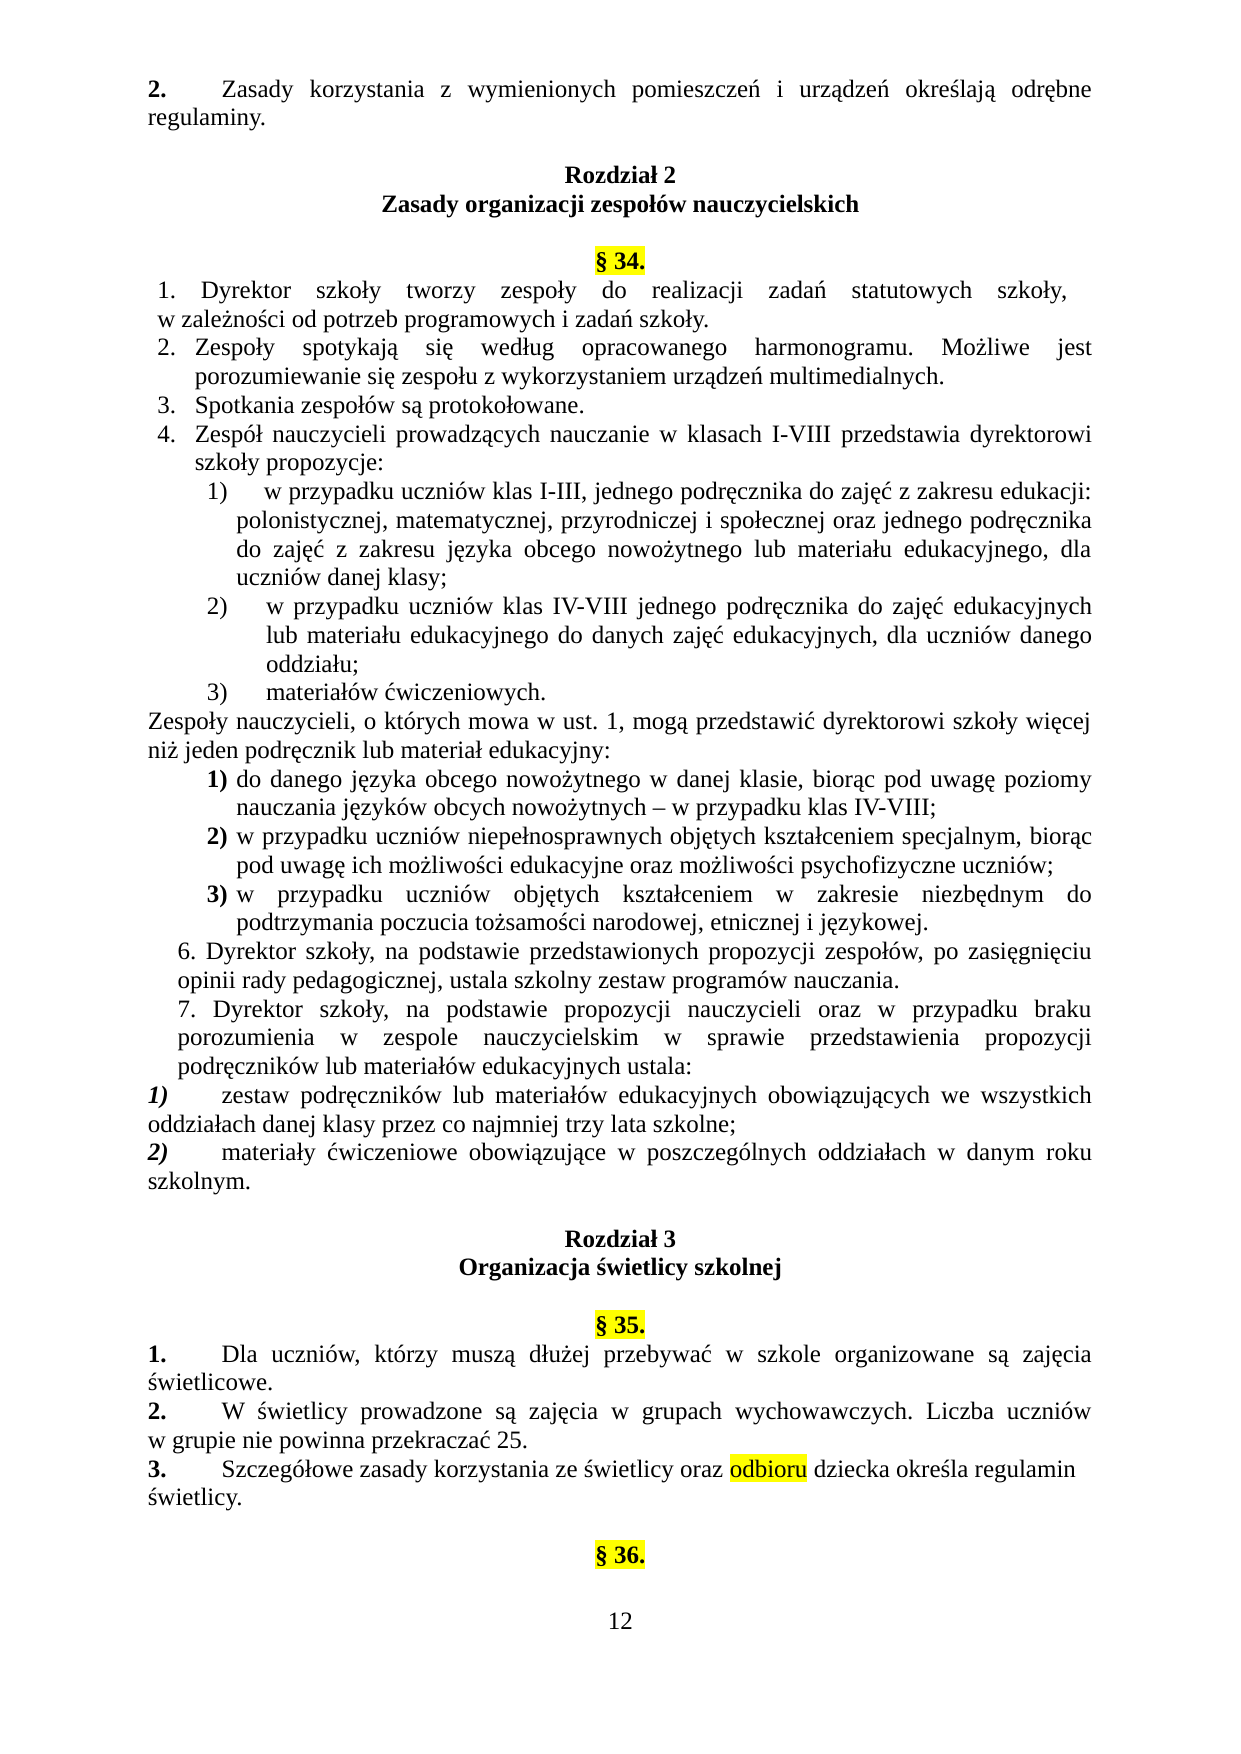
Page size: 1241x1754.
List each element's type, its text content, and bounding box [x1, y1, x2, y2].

text Zespoły nauczycieli, o których mowa w ust. 1, mogą przedstawić dyrektorowi szkoły więcej niż jeden podręcznik lub materiał edukacyjny: [148, 706, 1093, 764]
list materiały ćwiczeniowe obowiązujące w poszczególnych oddziałach w danym roku szkolnym. [148, 1137, 1093, 1195]
list Rozdział 3 [148, 1224, 1093, 1252]
list Zasady organizacji zespołów nauczycielskich [148, 189, 1093, 217]
list Zespół nauczycieli prowadzących nauczanie w klasach I-VIII przedstawia dyrektorowi szkoły propozycje: [157, 419, 1093, 476]
list materiałów ćwiczeniowych. [207, 677, 1093, 706]
list 1. Dyrektor szkoły tworzy zespoły do realizacji zadań statutowych szkoły, w zależności od potrzeb programowych i zadań szkoły. [157, 275, 1093, 332]
list Dla uczniów, którzy muszą dłużej przebywać w szkole organizowane są zajęcia świetlicowe. [148, 1339, 1093, 1396]
list § 36. [148, 1540, 1093, 1569]
list do danego języka obcego nowożytnego w danej klasie, biorąc pod uwagę poziomy nauczania języków obcych nowożytnych – w przypadku klas IV-VIII; [207, 764, 1093, 821]
text 6. Dyrektor szkoły, na podstawie przedstawionych propozycji zespołów, po zasięgnięciu opinii rady pedagogicznej, ustala szkolny zestaw programów nauczania. [177, 936, 1093, 994]
text 7. Dyrektor szkoły, na podstawie propozycji nauczycieli oraz w przypadku braku porozumienia w zespole nauczycielskim w sprawie przedstawienia propozycji podręczników lub materiałów edukacyjnych ustala: [177, 994, 1093, 1080]
list w przypadku uczniów objętych kształceniem w zakresie niezbędnym do podtrzymania poczucia tożsamości narodowej, etnicznej i językowej. [207, 879, 1093, 936]
list § 34. [148, 246, 1093, 275]
list Szczegółowe zasady korzystania ze świetlicy oraz odbioru dziecka określa regulamin świetlicy. [148, 1454, 1093, 1511]
list Zespoły spotykają się według opracowanego harmonogramu. Możliwe jest porozumiewanie się zespołu z wykorzystaniem urządzeń multimedialnych. [157, 332, 1093, 390]
list Spotkania zespołów są protokołowane. [157, 390, 1093, 419]
list § 35. [148, 1310, 1093, 1339]
list w przypadku uczniów klas I-III, jednego podręcznika do zajęć z zakresu edukacji: polonistycznej, matematycznej, przyrodniczej i społecznej oraz jednego podręcznika do zajęć z zakresu języka obcego nowożytnego lub materiału edukacyjnego, dla uczniów danej klasy; [207, 476, 1093, 591]
list W świetlicy prowadzone są zajęcia w grupach wychowawczych. Liczba uczniów w grupie nie powinna przekraczać 25. [148, 1396, 1093, 1454]
list w przypadku uczniów niepełnosprawnych objętych kształceniem specjalnym, biorąc pod uwagę ich możliwości edukacyjne oraz możliwości psychofizyczne uczniów; [207, 821, 1093, 879]
list zestaw podręczników lub materiałów edukacyjnych obowiązujących we wszystkich oddziałach danej klasy przez co najmniej trzy lata szkolne; [148, 1080, 1093, 1137]
list Rozdział 2 [148, 160, 1093, 189]
list w przypadku uczniów klas IV-VIII jednego podręcznika do zajęć edukacyjnych lub materiału edukacyjnego do danych zajęć edukacyjnych, dla uczniów danego oddziału; [207, 591, 1093, 677]
list Zasady korzystania z wymienionych pomieszczeń i urządzeń określają odrębne regulaminy. [148, 74, 1093, 131]
list Organizacja świetlicy szkolnej [148, 1252, 1093, 1281]
